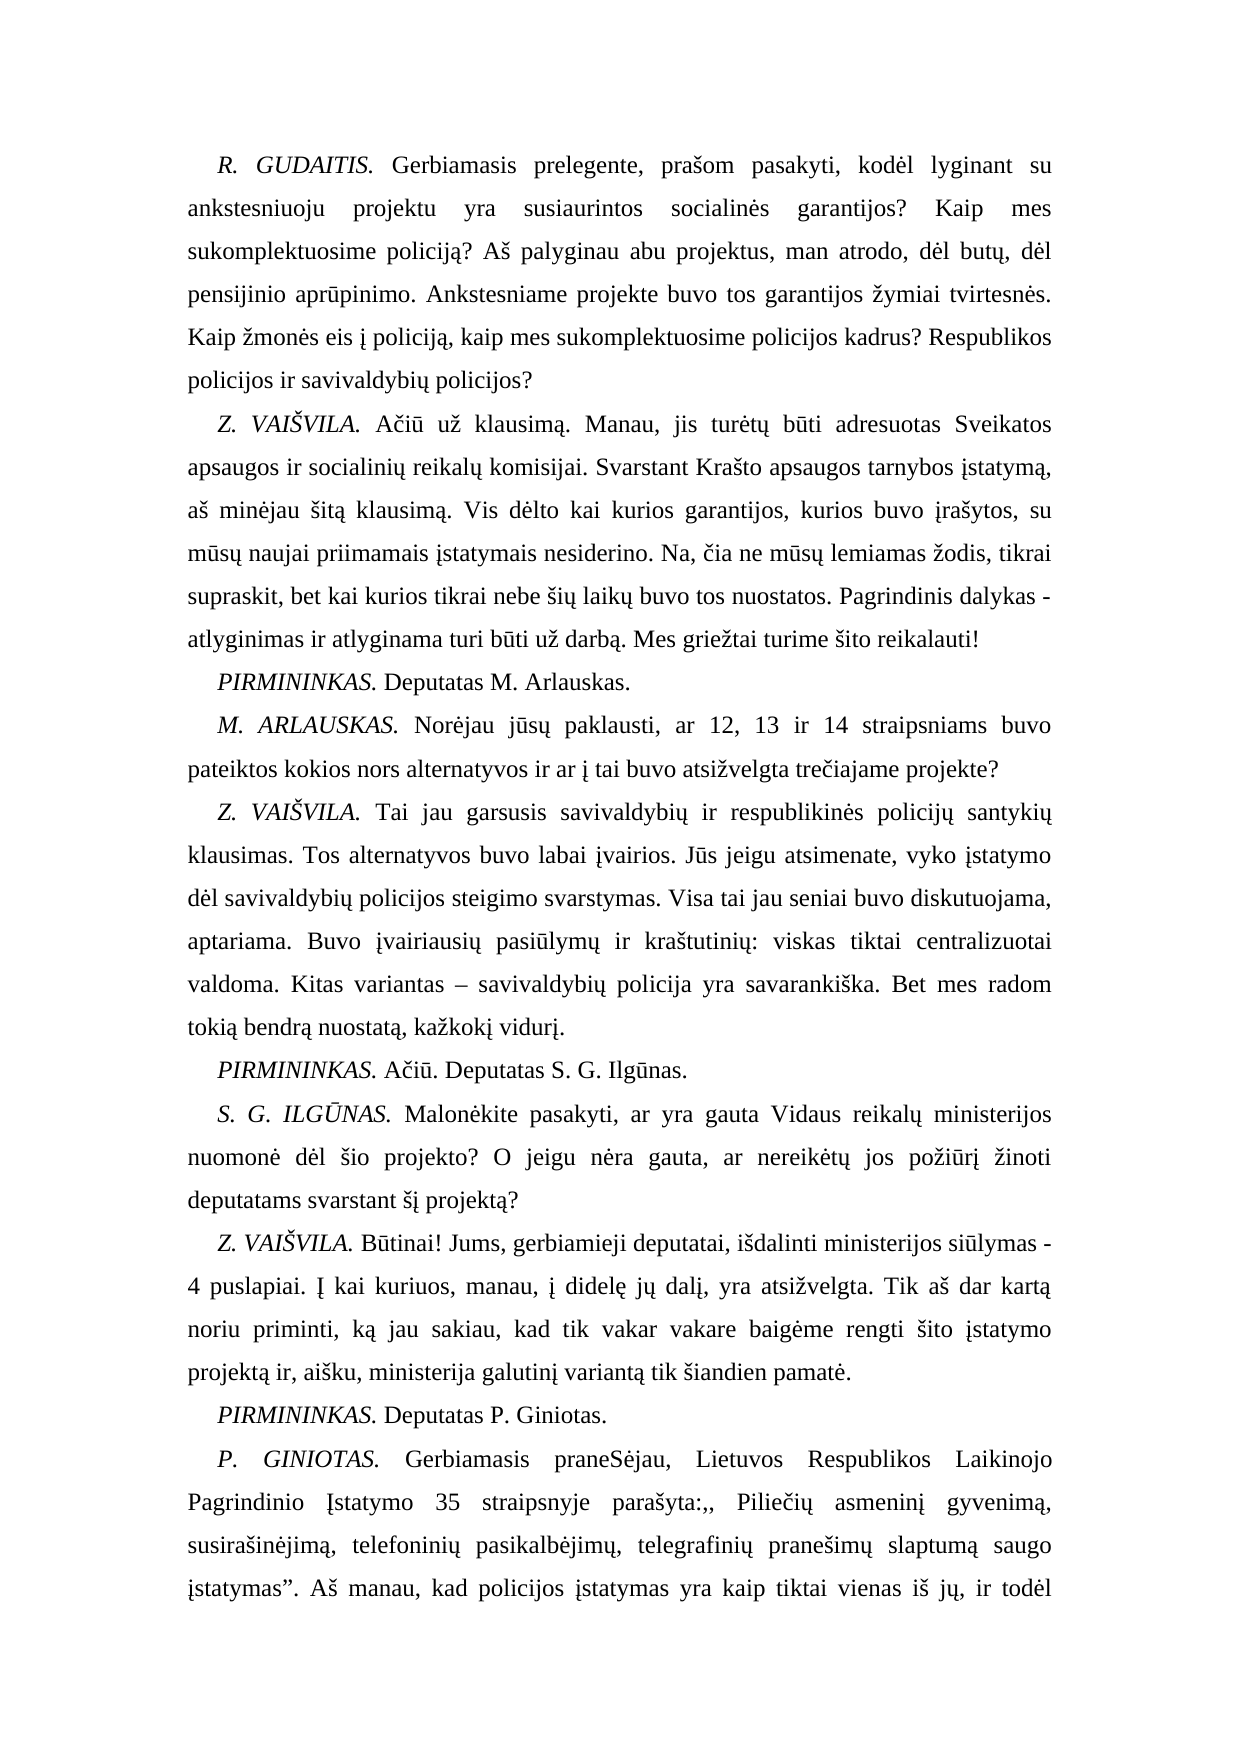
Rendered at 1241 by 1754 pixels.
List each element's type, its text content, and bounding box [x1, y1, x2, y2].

text M. ARLAUSKAS. Norėjau jūsų paklausti, ar 12, 13 ir 14 straipsniams buvo pateiktos kokios nors alternatyvos ir ar į tai buvo atsižvelgta trečiajame projekte? [187, 711, 1053, 782]
text R. GUDAITIS. Gerbiamasis prelegente, prašom pasakyti, kodėl lyginant su ankstesniuoju projektu yra susiaurintos socialinės garantijos? Kaip mes sukomplektuosime policiją? Aš palyginau abu projektus, man atrodo, dėl butų, dėl pensijinio aprūpinimo. Ankstesniame projekte buvo tos garantijos žymiai tvirtesnės. Kaip žmonės eis į policiją, kaip mes sukomplektuosime policijos kadrus? Respublikos policijos ir savivaldybių policijos? [187, 150, 1053, 394]
text PIRMININKAS. Deputatas P. Giniotas. [187, 1401, 1053, 1429]
text PIRMININKAS. Ačiū. Deputatas S. G. Ilgūnas. [187, 1056, 1053, 1084]
text Z. VAIŠVILA. Ačiū už klausimą. Manau, jis turėtų būti adresuotas Sveikatos apsaugos ir socialinių reikalų komisijai. Svarstant Krašto apsaugos tarnybos įstatymą, aš minėjau šitą klausimą. Vis dėlto kai kurios garantijos, kurios buvo įrašytos, su mūsų naujai priimamais įstatymais nesiderino. Na, čia ne mūsų lemiamas žodis, tikrai supraskit, bet kai kurios tikrai nebe šių laikų buvo tos nuostatos. Pagrindinis dalykas - atlyginimas ir atlyginama turi būti už darbą. Mes griežtai turime šito reikalauti! [187, 409, 1053, 653]
text S. G. ILGŪNAS. Malonėkite pasakyti, ar yra gauta Vidaus reikalų ministerijos nuomonė dėl šio projekto? O jeigu nėra gauta, ar nereikėtų jos požiūrį žinoti deputatams svarstant šį projektą? [187, 1099, 1053, 1214]
text Z. VAIŠVILA. Tai jau garsusis savivaldybių ir respublikinės policijų santykių klausimas. Tos alternatyvos buvo labai įvairios. Jūs jeigu atsimenate, vyko įstatymo dėl savivaldybių policijos steigimo svarstymas. Visa tai jau seniai buvo diskutuojama, aptariama. Buvo įvairiausių pasiūlymų ir kraštutinių: viskas tiktai centralizuotai valdoma. Kitas variantas – savivaldybių policija yra savarankiška. Bet mes radom tokią bendrą nuostatą, kažkokį vidurį. [187, 797, 1053, 1041]
text PIRMININKAS. Deputatas M. Arlauskas. [187, 667, 1053, 696]
text Z. VAIŠVILA. Būtinai! Jums, gerbiamieji deputatai, išdalinti ministerijos siūlymas - 4 puslapiai. Į kai kuriuos, manau, į didelę jų dalį, yra atsižvelgta. Tik aš dar kartą noriu priminti, ką jau sakiau, kad tik vakar vakare baigėme rengti šito įstatymo projektą ir, aišku, ministerija galutinį variantą tik šiandien pamatė. [187, 1228, 1053, 1386]
text P. GINIOTAS. Gerbiamasis praneSėjau, Lietuvos Respublikos Laikinojo Pagrindinio Įstatymo 35 straipsnyje parašyta:,, Piliečių asmeninį gyvenimą, susirašinėjimą, telefoninių pasikalbėjimų, telegrafinių pranešimų slaptumą saugo įstatymas”. Aš manau, kad policijos įstatymas yra kaip tiktai vienas iš jų, ir todėl [187, 1444, 1053, 1602]
